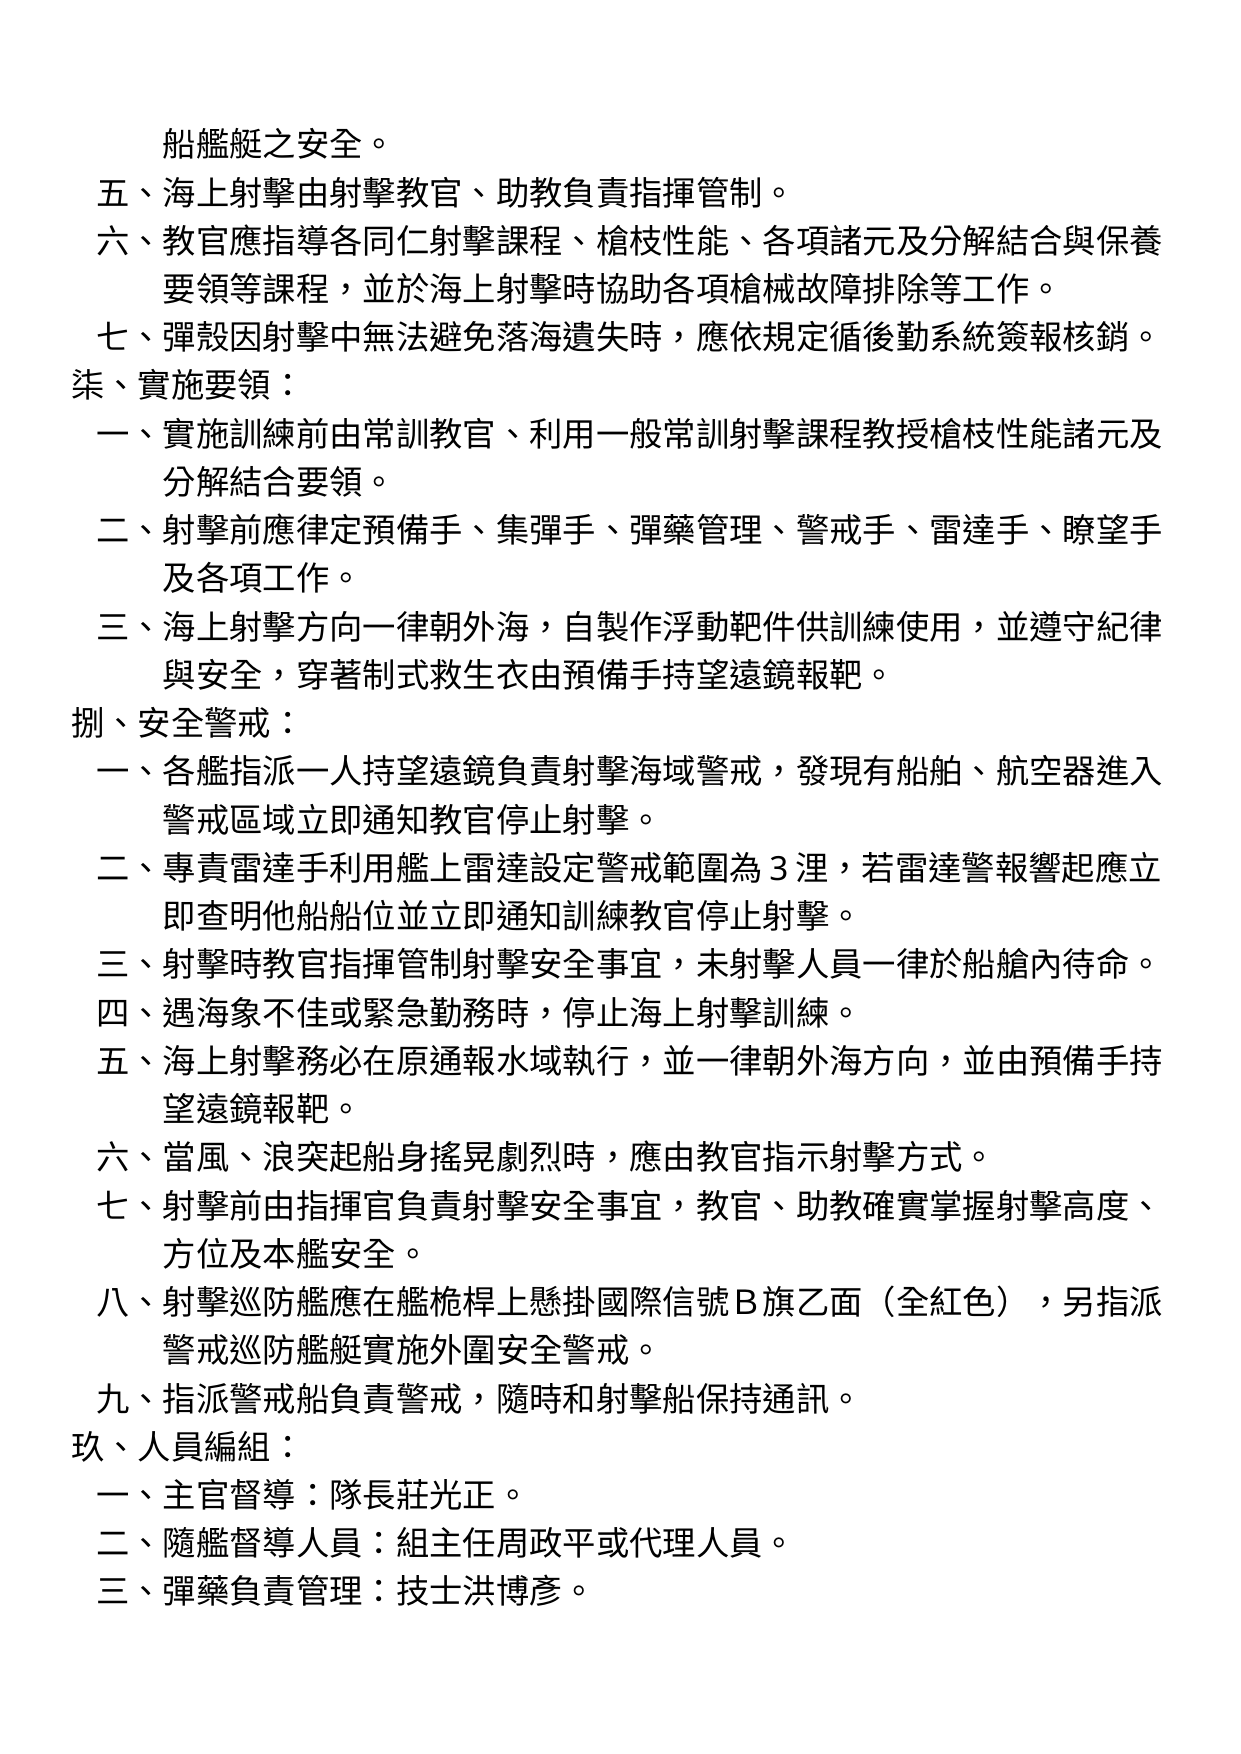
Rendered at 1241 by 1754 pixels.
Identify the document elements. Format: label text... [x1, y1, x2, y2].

text 一、主官督導：隊長莊光正。 [96, 1469, 1169, 1517]
text 柒、實施要領： [71, 359, 1169, 407]
text 六、當風、浪突起船身搖晃劇烈時，應由教官指示射擊方式。 [96, 1131, 1169, 1179]
text 三、彈藥負責管理：技士洪博彥。 [96, 1565, 1169, 1613]
text 八、射擊巡防艦應在艦桅桿上懸掛國際信號Ｂ旗乙面（全紅色），另指派警戒巡防艦艇實施外圍安全警戒。 [96, 1276, 1169, 1372]
text 三、海上射擊方向一律朝外海，自製作浮動靶件供訓練使用，並遵守紀律與安全，穿著制式救生衣由預備手持望遠鏡報靶。 [96, 600, 1169, 697]
text 二、專責雷達手利用艦上雷達設定警戒範圍為3浬，若雷達警報響起應立即查明他船船位並立即通知訓練教官停止射擊。 [96, 842, 1169, 938]
text 捌、安全警戒： [71, 697, 1169, 745]
text 五、海上射擊由射擊教官、助教負責指揮管制。 [96, 166, 1169, 214]
text 六、教官應指導各同仁射擊課程、槍枝性能、各項諸元及分解結合與保養要領等課程，並於海上射擊時協助各項槍械故障排除等工作。 [96, 214, 1169, 311]
text 四、遇海象不佳或緊急勤務時，停止海上射擊訓練。 [96, 986, 1169, 1035]
text 七、彈殼因射擊中無法避免落海遺失時，應依規定循後勤系統簽報核銷。 [96, 311, 1169, 359]
text 船艦艇之安全。 [96, 118, 1169, 166]
text 五、海上射擊務必在原通報水域執行，並一律朝外海方向，並由預備手持望遠鏡報靶。 [96, 1035, 1169, 1131]
text 一、各艦指派一人持望遠鏡負責射擊海域警戒，發現有船舶、航空器進入警戒區域立即通知教官停止射擊。 [96, 745, 1169, 842]
text 一、實施訓練前由常訓教官、利用一般常訓射擊課程教授槍枝性能諸元及分解結合要領。 [96, 407, 1169, 504]
text 七、射擊前由指揮官負責射擊安全事宜，教官、助教確實掌握射擊高度、方位及本艦安全。 [96, 1179, 1169, 1276]
text 二、隨艦督導人員：組主任周政平或代理人員。 [96, 1517, 1169, 1565]
text 三、射擊時教官指揮管制射擊安全事宜，未射擊人員一律於船艙內待命。 [96, 938, 1169, 986]
text 玖、人員編組： [71, 1421, 1169, 1469]
text 九、指派警戒船負責警戒，隨時和射擊船保持通訊。 [96, 1372, 1169, 1421]
text 二、射擊前應律定預備手、集彈手、彈藥管理、警戒手、雷達手、瞭望手及各項工作。 [96, 504, 1169, 600]
